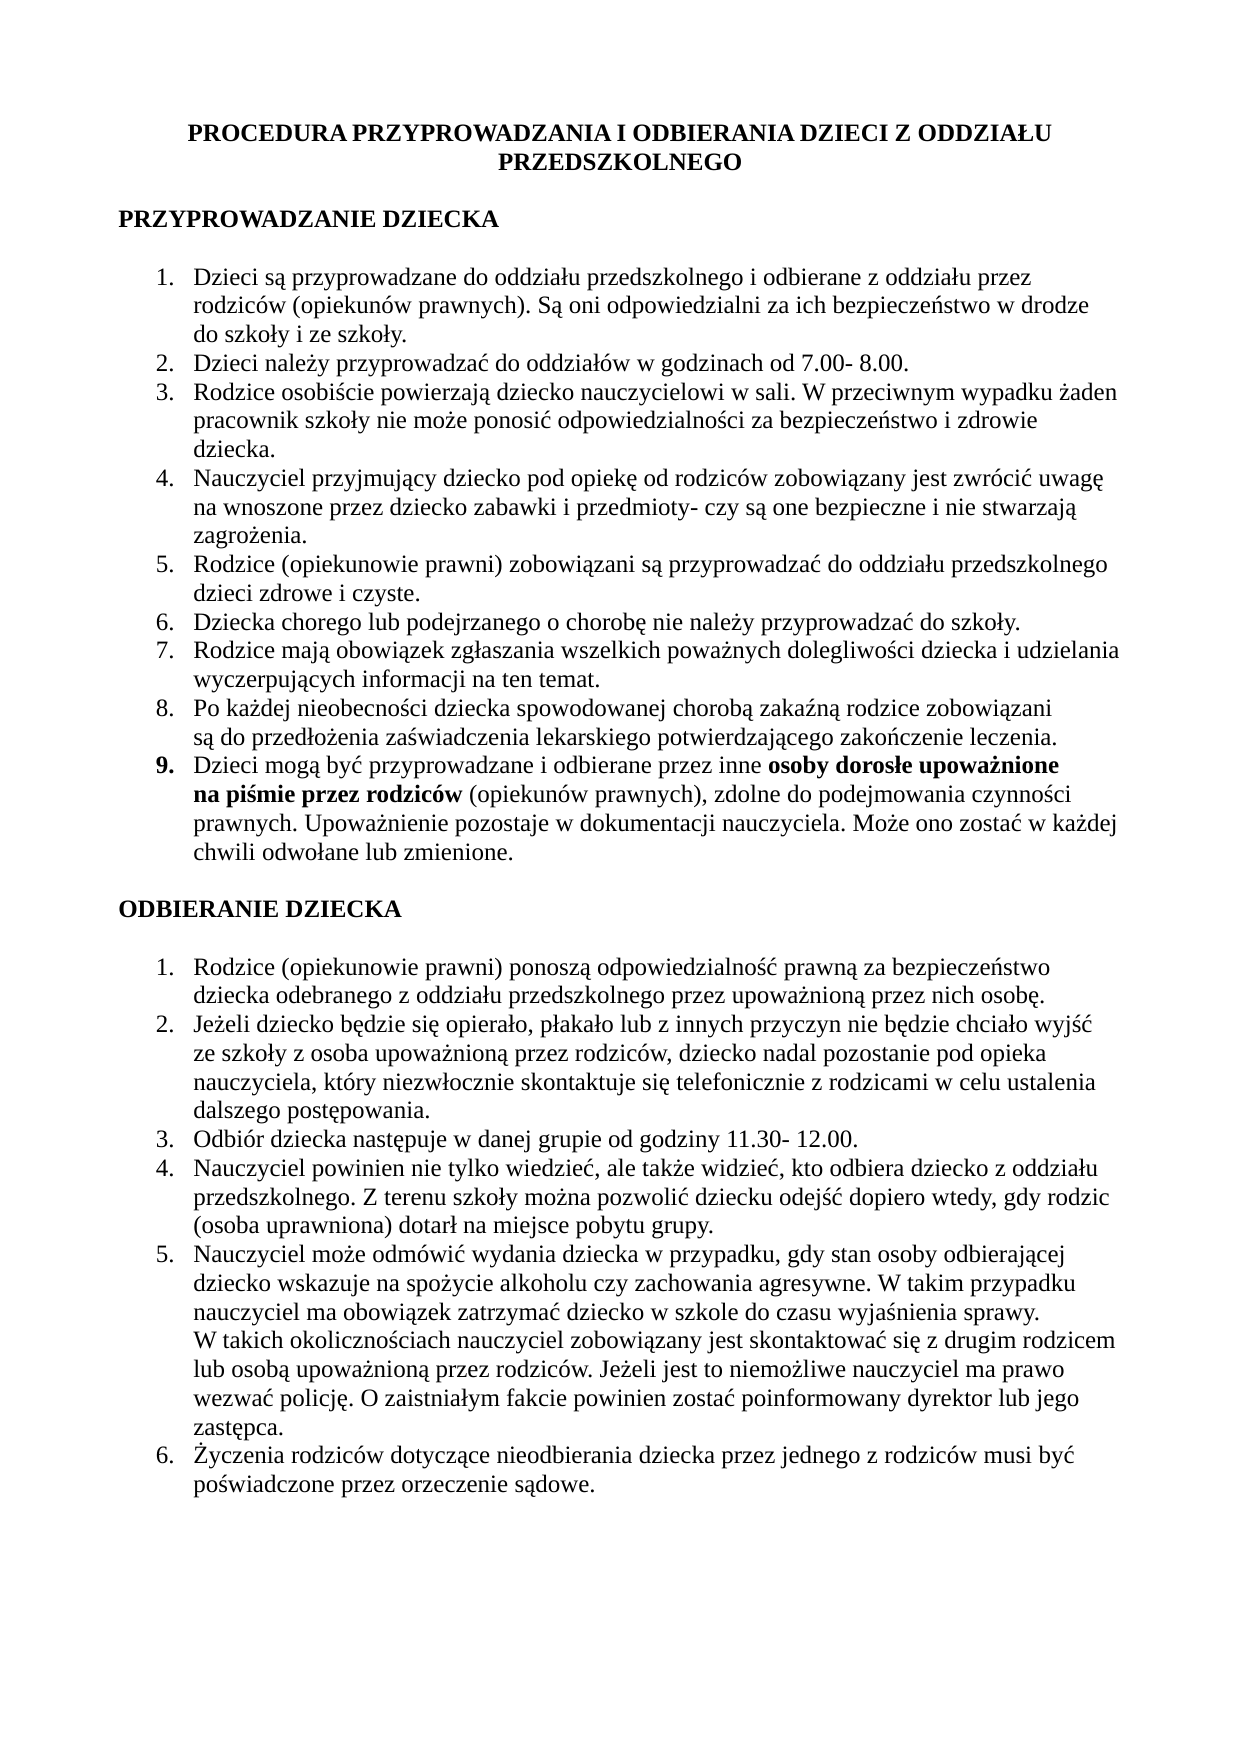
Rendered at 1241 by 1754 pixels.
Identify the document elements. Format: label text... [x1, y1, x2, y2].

list ze szkoły z osoba upoważnioną przez rodziców, dziecko nadal pozostanie pod opieka nauczyciela, który niezwłocznie skontaktuje się telefonicznie z rodzicami w celu ustalenia dalszego postępowania. [156, 1038, 1122, 1124]
text PROCEDURA PRZYPROWADZANIA I ODBIERANIA DZIECI Z ODDZIAŁU PRZEDSZKOLNEGO [118, 118, 1122, 176]
text PRZYPROWADZANIE DZIECKA [118, 204, 1122, 233]
list są do przedłożenia zaświadczenia lekarskiego potwierdzającego zakończenie leczenia. [156, 722, 1122, 751]
list Nauczyciel może odmówić wydania dziecka w przypadku, gdy stan osoby odbierającej dziecko wskazuje na spożycie alkoholu czy zachowania agresywne. W takim przypadku nauczyciel ma obowiązek zatrzymać dziecko w szkole do czasu wyjaśnienia sprawy. [156, 1239, 1122, 1326]
list Rodzice (opiekunowie prawni) ponoszą odpowiedzialność prawną za bezpieczeństwo dziecka odebranego z oddziału przedszkolnego przez upoważnioną przez nich osobę. [156, 952, 1122, 1009]
list Nauczyciel powinien nie tylko wiedzieć, ale także widzieć, kto odbiera dziecko z oddziału przedszkolnego. Z terenu szkoły można pozwolić dziecku odejść dopiero wtedy, gdy rodzic (osoba uprawniona) dotarł na miejsce pobytu grupy. [156, 1153, 1122, 1239]
list Dzieci mogą być przyprowadzane i odbierane przez inne osoby dorosłe upoważnione [156, 751, 1122, 779]
list Dziecka chorego lub podejrzanego o chorobę nie należy przyprowadzać do szkoły. [156, 607, 1122, 636]
text ODBIERANIE DZIECKA [118, 894, 1122, 923]
list do szkoły i ze szkoły. [156, 319, 1122, 348]
list Odbiór dziecka następuje w danej grupie od godziny 11.30- 12.00. [156, 1124, 1122, 1153]
list Jeżeli dziecko będzie się opierało, płakało lub z innych przyczyn nie będzie chciało wyjść [156, 1009, 1122, 1038]
list Dzieci są przyprowadzane do oddziału przedszkolnego i odbierane z oddziału przez rodziców (opiekunów prawnych). Są oni odpowiedzialni za ich bezpieczeństwo w drodze [156, 262, 1122, 319]
list Po każdej nieobecności dziecka spowodowanej chorobą zakaźną rodzice zobowiązani [156, 693, 1122, 722]
list Nauczyciel przyjmujący dziecko pod opiekę od rodziców zobowiązany jest zwrócić uwagę na wnoszone przez dziecko zabawki i przedmioty- czy są one bezpieczne i nie stwarzają zagrożenia. [156, 463, 1122, 549]
list Życzenia rodziców dotyczące nieodbierania dziecka przez jednego z rodziców musi być poświadczone przez orzeczenie sądowe. [156, 1441, 1122, 1498]
list Dzieci należy przyprowadzać do oddziałów w godzinach od 7.00- 8.00. [156, 348, 1122, 377]
list Rodzice mają obowiązek zgłaszania wszelkich poważnych dolegliwości dziecka i udzielania wyczerpujących informacji na ten temat. [156, 636, 1122, 693]
list W takich okolicznościach nauczyciel zobowiązany jest skontaktować się z drugim rodzicem lub osobą upoważnioną przez rodziców. Jeżeli jest to niemożliwe nauczyciel ma prawo wezwać policję. O zaistniałym fakcie powinien zostać poinformowany dyrektor lub jego zastępca. [156, 1326, 1122, 1441]
list Rodzice osobiście powierzają dziecko nauczycielowi w sali. W przeciwnym wypadku żaden pracownik szkoły nie może ponosić odpowiedzialności za bezpieczeństwo i zdrowie dziecka. [156, 377, 1122, 463]
list Rodzice (opiekunowie prawni) zobowiązani są przyprowadzać do oddziału przedszkolnego dzieci zdrowe i czyste. [156, 549, 1122, 607]
list na piśmie przez rodziców (opiekunów prawnych), zdolne do podejmowania czynności prawnych. Upoważnienie pozostaje w dokumentacji nauczyciela. Może ono zostać w każdej chwili odwołane lub zmienione. [156, 779, 1122, 866]
